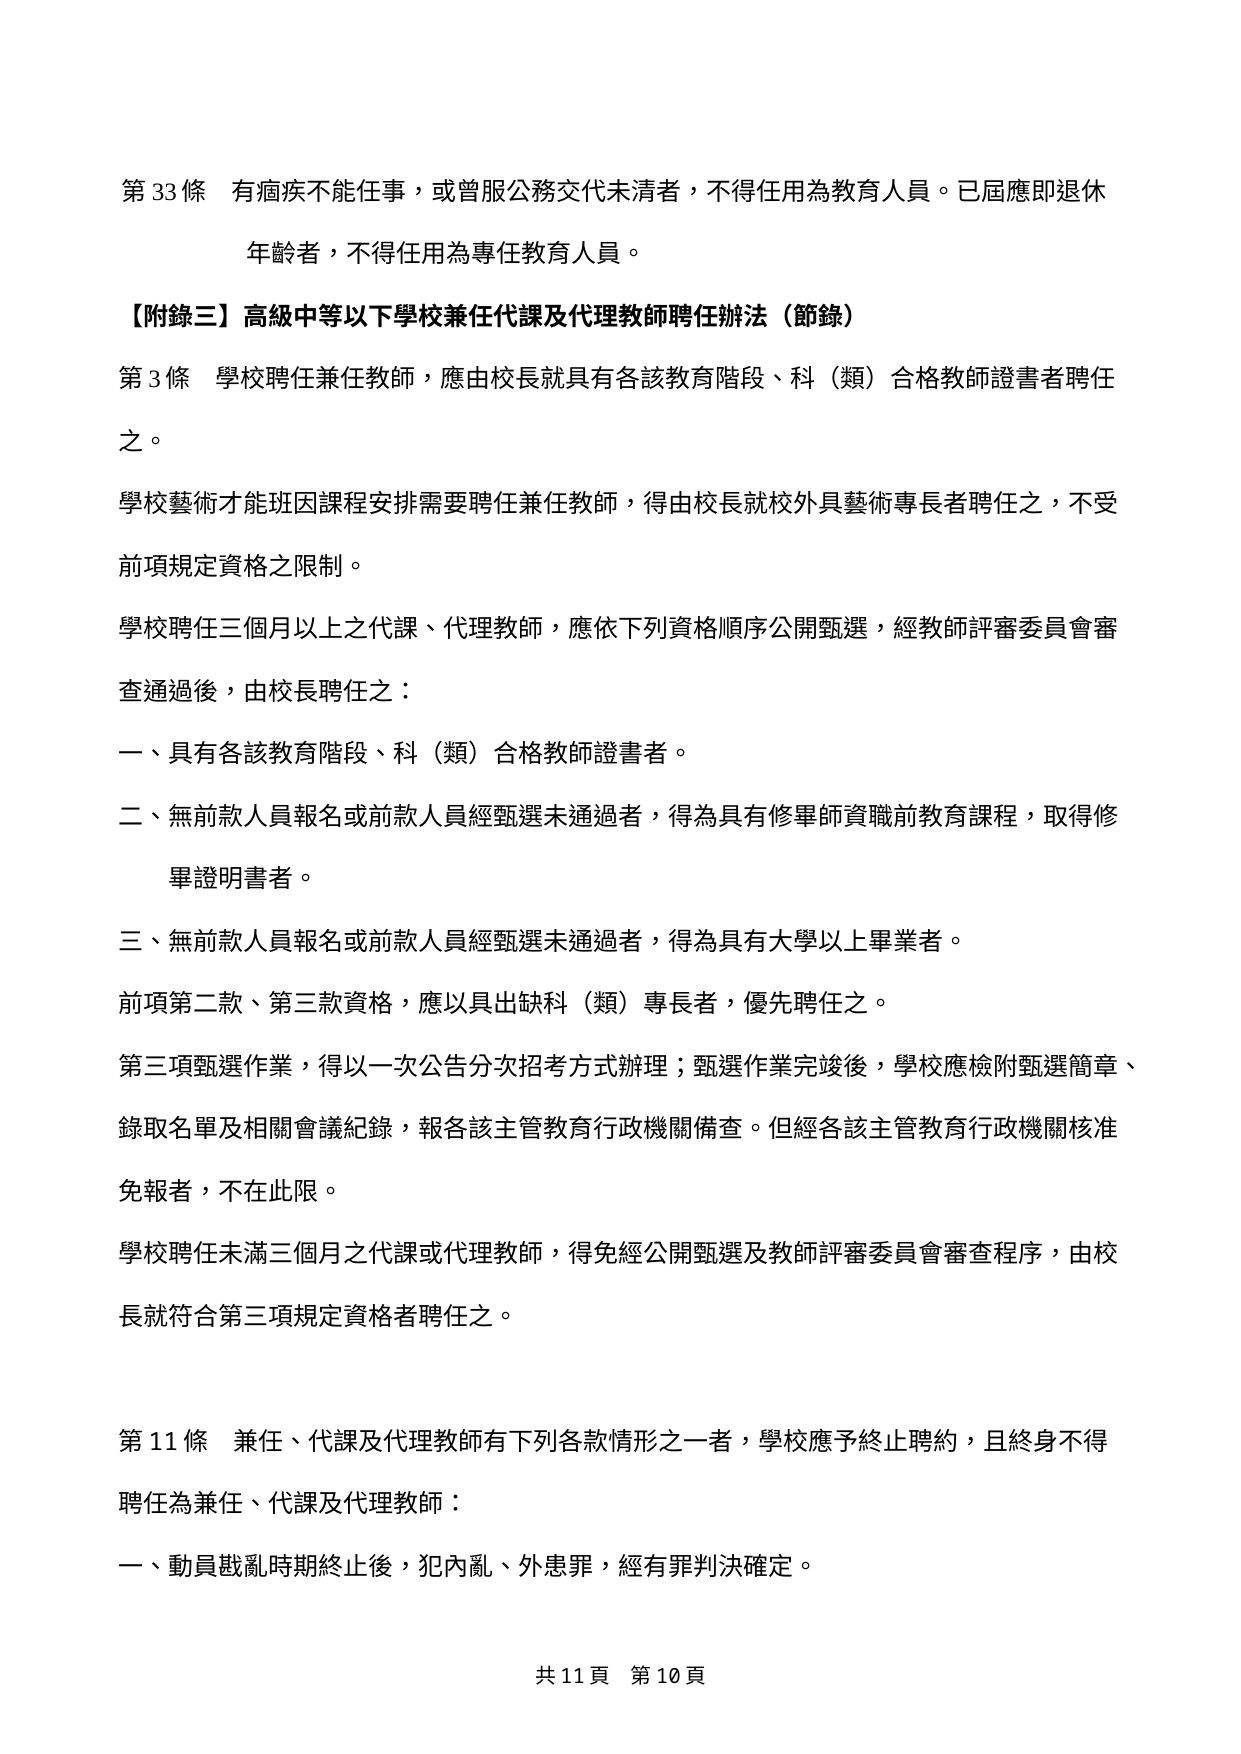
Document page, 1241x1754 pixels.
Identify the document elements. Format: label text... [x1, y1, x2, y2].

text 學校聘任三個月以上之代課、代理教師，應依下列資格順序公開甄選，經教師評審委員會審查通過後，由校長聘任之： [118, 585, 1122, 710]
text 一、具有各該教育階段、科（類）合格教師證書者。 [118, 710, 1122, 772]
text 第11條 兼任、代課及代理教師有下列各款情形之一者，學校應予終止聘約，且終身不得聘任為兼任、代課及代理教師： [118, 1397, 1122, 1522]
text 第三項甄選作業，得以一次公告分次招考方式辦理；甄選作業完竣後，學校應檢附甄選簡章、錄取名單及相關會議紀錄，報各該主管教育行政機關備查。但經各該主管教育行政機關核准免報者，不在此限。 [118, 1022, 1122, 1210]
text 前項第二款、第三款資格，應以具出缺科（類）專長者，優先聘任之。 [118, 960, 1122, 1022]
text 第3條 學校聘任兼任教師，應由校長就具有各該教育階段、科（類）合格教師證書者聘任之。 [118, 335, 1122, 460]
text 學校聘任未滿三個月之代課或代理教師，得免經公開甄選及教師評審委員會審查程序，由校長就符合第三項規定資格者聘任之。 [118, 1210, 1122, 1335]
text 學校藝術才能班因課程安排需要聘任兼任教師，得由校長就校外具藝術專長者聘任之，不受前項規定資格之限制。 [118, 460, 1122, 585]
text 三、無前款人員報名或前款人員經甄選未通過者，得為具有大學以上畢業者。 [118, 897, 1122, 960]
text 一、動員戡亂時期終止後，犯內亂、外患罪，經有罪判決確定。 [118, 1522, 1122, 1585]
text 第33條 有痼疾不能任事，或曾服公務交代未清者，不得任用為教育人員。已屆應即退休年齡者，不得任用為專任教育人員。 [122, 147, 1122, 272]
text 【附錄三】高級中等以下學校兼任代課及代理教師聘任辦法（節錄） [118, 272, 1122, 335]
text 二、無前款人員報名或前款人員經甄選未通過者，得為具有修畢師資職前教育課程，取得修畢證明書者。 [118, 772, 1122, 897]
